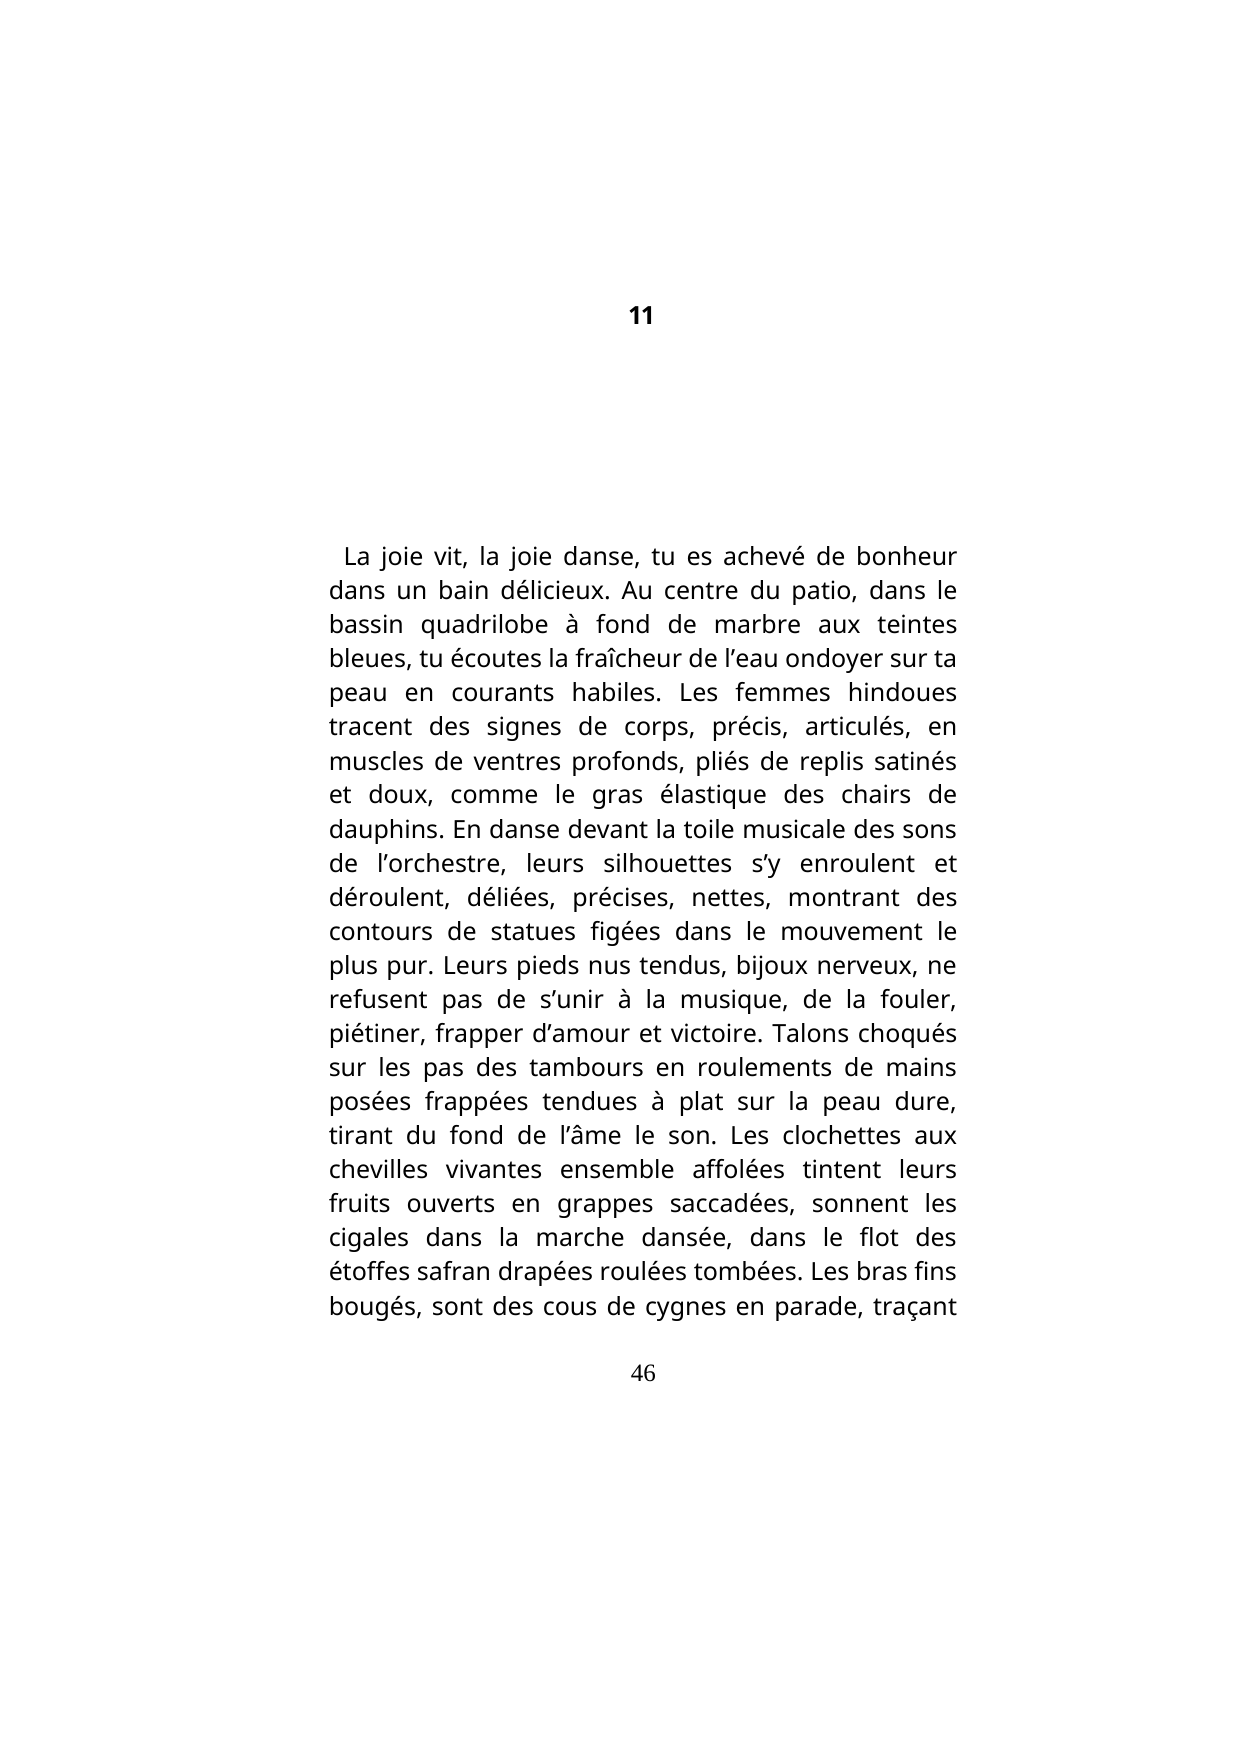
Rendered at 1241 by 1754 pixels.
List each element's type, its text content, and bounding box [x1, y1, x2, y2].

text La joie vit, la joie danse, tu es achevé de bonheur dans un bain délicieux. Au centre du patio, dans le bassin quadrilobe à fond de marbre aux teintes bleues, tu écoutes la fraîcheur de l’eau ondoyer sur ta peau en courants habiles. Les femmes hindoues tracent des signes de corps, précis, articulés, en muscles de ventres profonds, pliés de replis satinés et doux, comme le gras élastique des chairs de dauphins. En danse devant la toile musicale des sons de l’orchestre, leurs silhouettes s’y enroulent et déroulent, déliées, précises, nettes, montrant des contours de statues figées dans le mouvement le plus pur. Leurs pieds nus tendus, bijoux nerveux, ne refusent pas de s’unir à la musique, de la fouler, piétiner, frapper d’amour et victoire. Talons choqués sur les pas des tambours en roulements de mains posées frappées tendues à plat sur la peau dure, tirant du fond de l’âme le son. Les clochettes aux chevilles vivantes ensemble affolées tintent leurs fruits ouverts en grappes saccadées, sonnent les cigales dans la marche dansée, dans le flot des étoffes safran drapées roulées tombées. Les bras fins bougés, sont des cous de cygnes en parade, traçant [328, 539, 958, 1322]
text 11 [331, 284, 958, 334]
